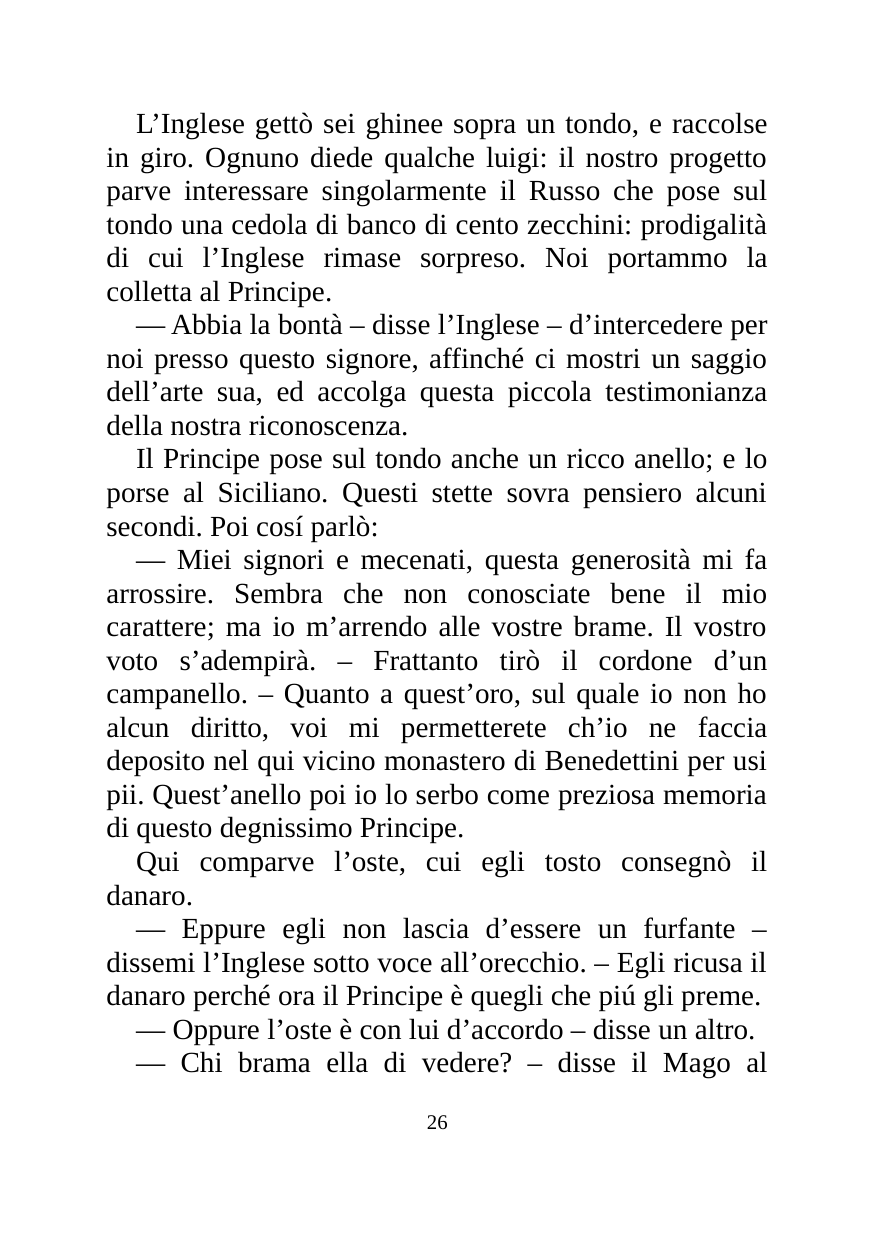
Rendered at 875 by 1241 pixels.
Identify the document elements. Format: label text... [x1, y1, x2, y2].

text Il Principe pose sul tondo anche un ricco anello; e lo porse al Siciliano. Questi stette sovra pensiero alcuni secondi. Poi cosí parlò: [106, 442, 768, 542]
text — Oppure l’oste è con lui d’accordo – disse un altro. [106, 1012, 768, 1045]
text — Chi brama ella di vedere? – disse il Mago al [106, 1045, 768, 1079]
text — Abbia la bontà – disse l’Inglese – d’intercedere per noi presso questo signore, affinché ci mostri un saggio dell’arte sua, ed accolga questa piccola testimonianza della nostra riconoscenza. [106, 307, 768, 442]
text — Eppure egli non lascia d’essere un furfante – dissemi l’Inglese sotto voce all’orecchio. – Egli ricusa il danaro perché ora il Principe è quegli che piú gli preme. [106, 911, 768, 1012]
text L’Inglese gettò sei ghinee sopra un tondo, e raccolse in giro. Ognuno diede qualche luigi: il nostro progetto parve interessare singolarmente il Russo che pose sul tondo una cedola di banco di cento zecchini: prodigalità di cui l’Inglese rimase sorpreso. Noi portammo la colletta al Principe. [106, 106, 768, 307]
text Qui comparve l’oste, cui egli tosto consegnò il danaro. [106, 844, 768, 911]
text — Miei signori e mecenati, questa generosità mi fa arrossire. Sembra che non conosciate bene il mio carattere; ma io m’arrendo alle vostre brame. Il vostro voto s’adempirà. – Frattanto tirò il cordone d’un campanello. – Quanto a quest’oro, sul quale io non ho alcun diritto, voi mi permetterete ch’io ne faccia deposito nel qui vicino monastero di Benedettini per usi pii. Quest’anello poi io lo serbo come preziosa memoria di questo degnissimo Principe. [106, 542, 768, 844]
